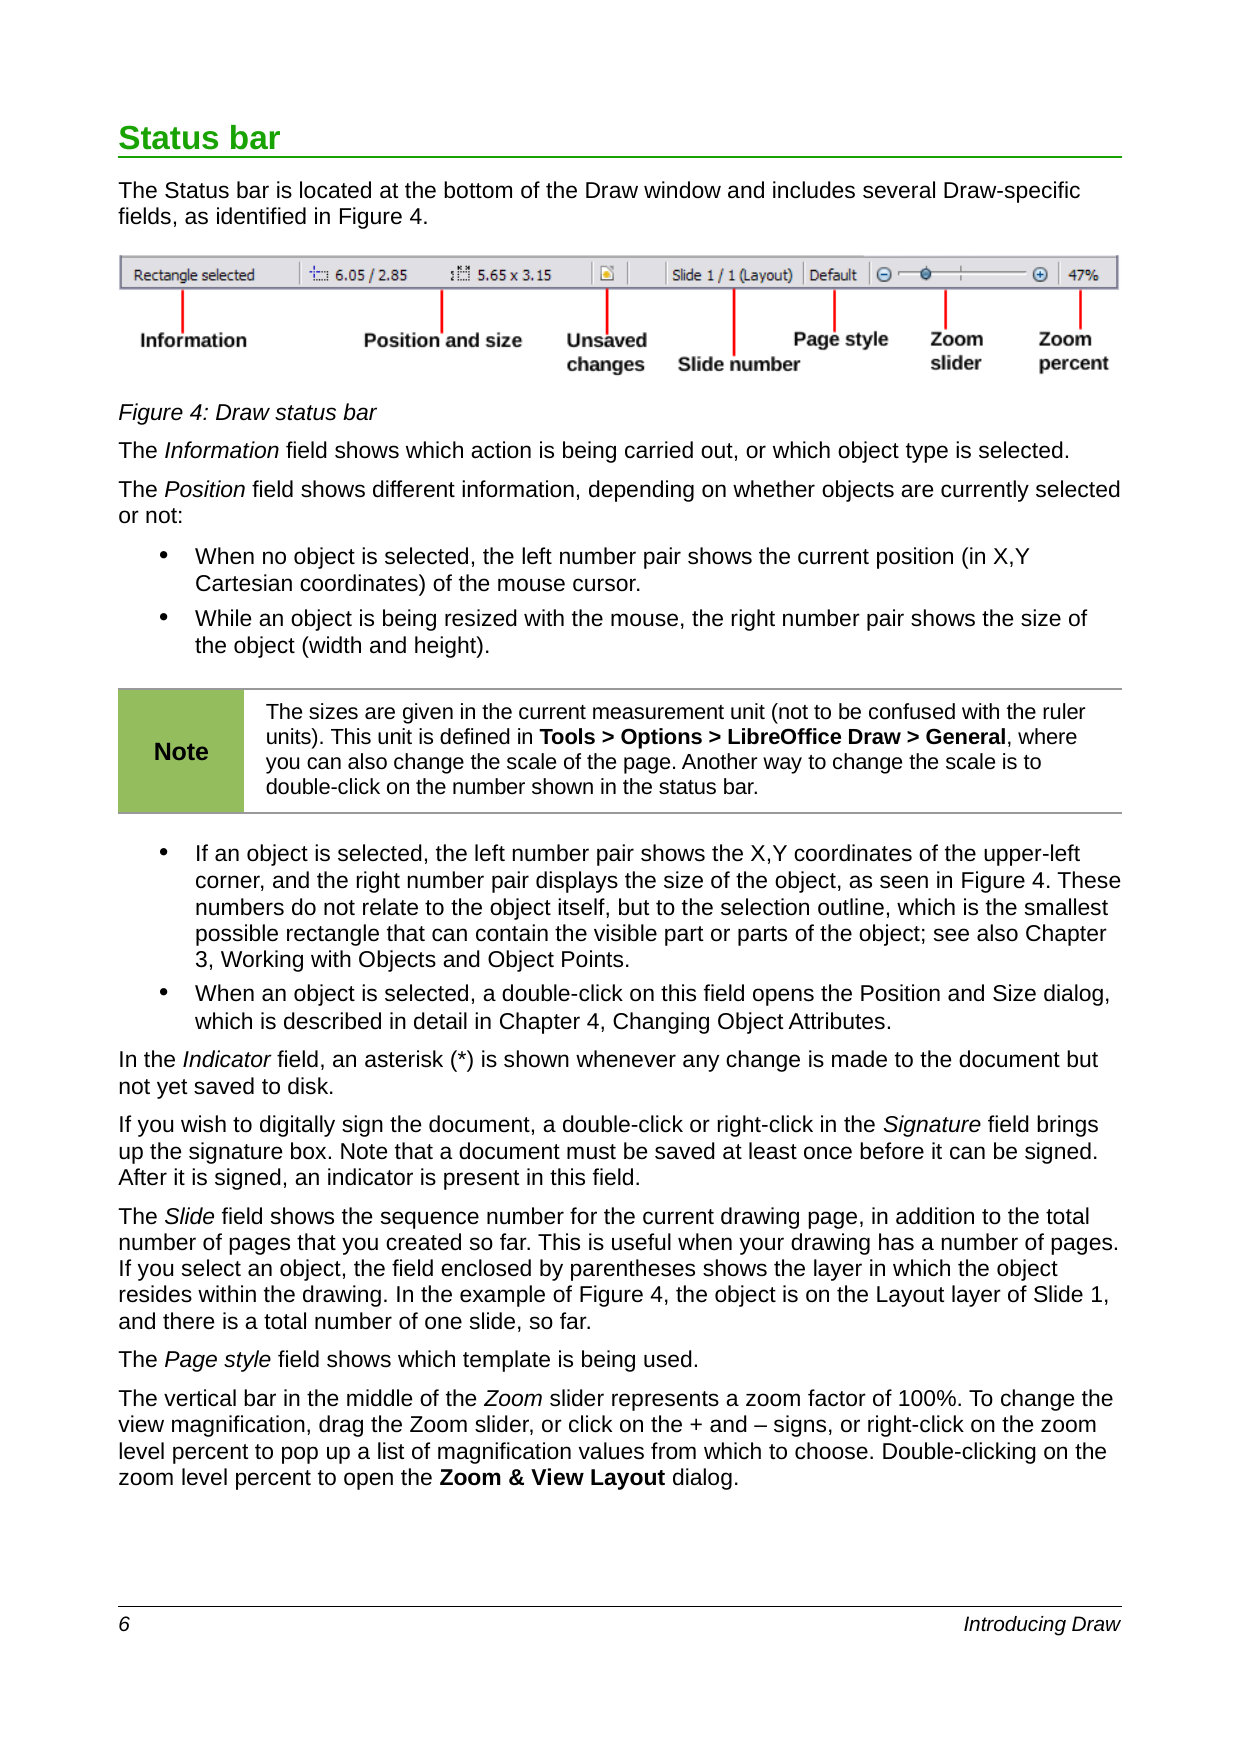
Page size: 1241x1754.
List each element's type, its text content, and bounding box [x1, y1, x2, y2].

subtitle Status bar [118, 118, 1122, 156]
picture [118, 254, 1123, 399]
table_header The sizes are given in the current measurement unit (not to be confused with the ruler units). This unit is defined in Tools > Options > LibreOffice Draw > General, where you can also change the scale of the page. Another way to change the scale is to double-click on the number shown in the status bar. [244, 690, 1122, 812]
text The Position field shows different information, depending on whether objects are currently selected or not: [118, 476, 1122, 528]
list When an object is selected, a double-click on this field opens the Position and Size dialog, which is described in detail in Chapter 4, Changing Object Attributes. [156, 978, 1122, 1034]
text If you wish to digitally sign the document, a double-click or right-click in the Signature field brings up the signature box. Note that a document must be saved at least once before it can be signed. After it is signed, an indicator is present in this field. [118, 1111, 1122, 1190]
list If an object is selected, the left number pair shows the X,Y coordinates of the upper-left corner, and the right number pair displays the size of the object, as seen in Figure 4. These numbers do not relate to the object itself, but to the selection outline, which is the smallest possible rectangle that can contain the visible part or parts of the object; see also Chapter 3, Working with Objects and Object Points. [156, 838, 1122, 972]
text The Information field shows which action is being carried out, or which object type is selected. [118, 437, 1122, 463]
text The Status bar is located at the bottom of the Draw window and includes several Draw-specific fields, as identified in Figure 4. [118, 177, 1122, 229]
list When no object is selected, the left number pair shows the current position (in X,Y Cartesian coordinates) of the mouse cursor. [156, 541, 1122, 597]
text The Page style field shows which template is being used. [118, 1346, 1122, 1373]
text Figure 4: Draw status bar [118, 399, 1122, 425]
list While an object is being resized with the mouse, the right number pair shows the size of the object (width and height). [156, 603, 1122, 658]
text In the Indicator field, an asterisk (*) is shown whenever any change is made to the document but not yet saved to disk. [118, 1046, 1122, 1099]
text The Slide field shows the sequence number for the current drawing page, in addition to the total number of pages that you created so far. This is useful when your drawing has a number of pages. If you select an object, the field enclosed by parentheses shows the layer in which the object resides within the drawing. In the example of Figure 4, the object is on the Layout layer of Slide 1, and there is a total number of one slide, so far. [118, 1203, 1122, 1334]
text The vertical bar in the middle of the Zoom slider represents a zoom factor of 100%. To change the view magnification, drag the Zoom slider, or click on the + and – signs, or right-click on the zoom level percent to pop up a list of magnification values from which to choose. Double-clicking on the zoom level percent to open the Zoom & View Layout dialog. [118, 1385, 1122, 1490]
table_header Note [118, 690, 244, 812]
